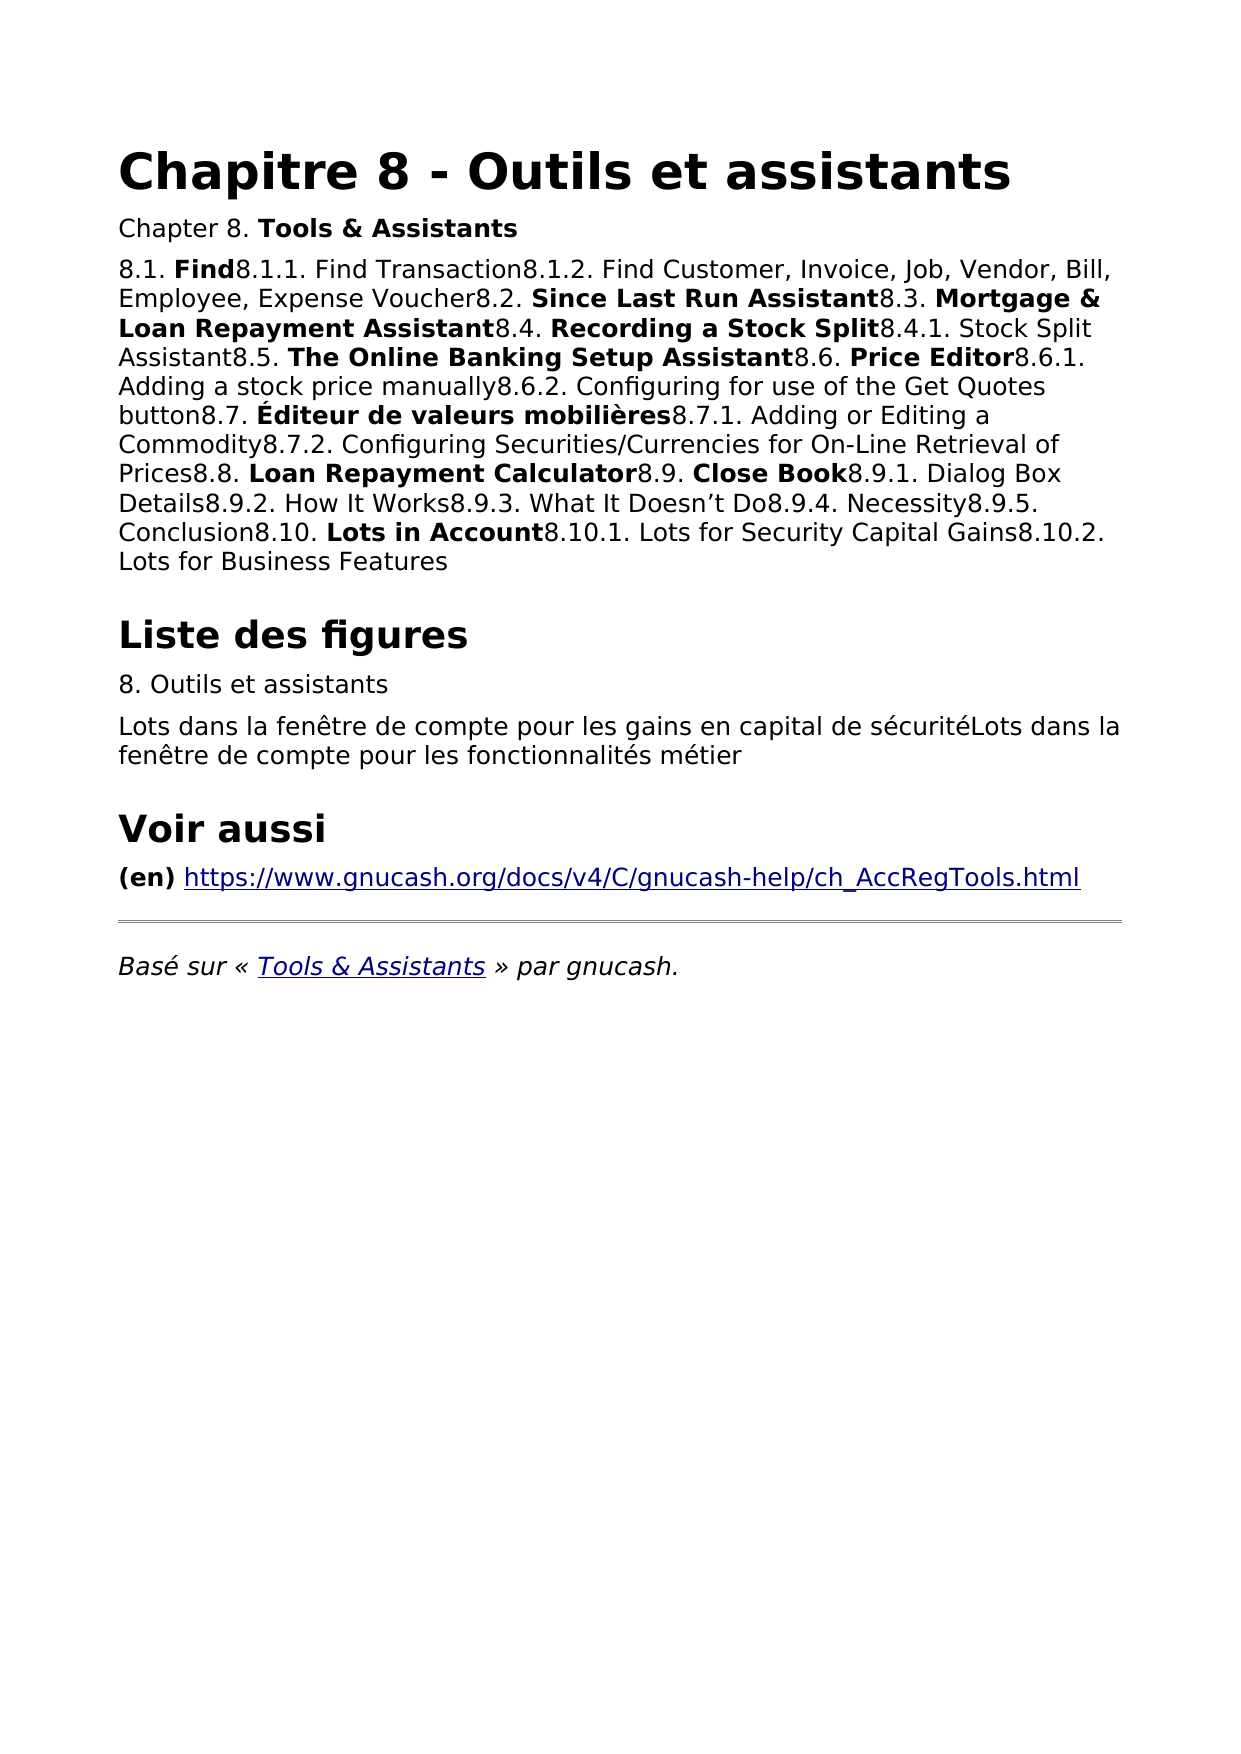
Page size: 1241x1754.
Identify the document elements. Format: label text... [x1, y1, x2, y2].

text (en) https://www.gnucash.org/docs/v4/C/gnucash-help/ch_AccRegTools.html [118, 864, 1122, 893]
subtitle Chapitre 8 - Outils et assistants [118, 143, 1122, 201]
text Lots dans la fenêtre de compte pour les gains en capital de sécuritéLots dans la fenêtre de compte pour les fonctionnalités métier [118, 712, 1122, 770]
text Basé sur « Tools & Assistants » par gnucash. [118, 952, 1122, 981]
subtitle Liste des figures [118, 614, 1122, 657]
subtitle Voir aussi [118, 807, 1122, 851]
text 8. Outils et assistants [118, 670, 1122, 699]
text Chapter 8. Tools & Assistants [118, 214, 1122, 243]
text 8.1. Find8.1.1. Find Transaction8.1.2. Find Customer, Invoice, Job, Vendor, Bill, Employee, Expense Voucher8.2. Since Last Run Assistant8.3. Mortgage & Loan Repayment Assistant8.4. Recording a Stock Split8.4.1. Stock Split Assistant8.5. The Online Banking Setup Assistant8.6. Price Editor8.6.1. Adding a stock price manually8.6.2. Configuring for use of the Get Quotes button8.7. Éditeur de valeurs mobilières8.7.1. Adding or Editing a Commodity8.7.2. Configuring Securities/Currencies for On-Line Retrieval of Prices8.8. Loan Repayment Calculator8.9. Close Book8.9.1. Dialog Box Details8.9.2. How It Works8.9.3. What It Doesn’t Do8.9.4. Necessity8.9.5. Conclusion8.10. Lots in Account8.10.1. Lots for Security Capital Gains8.10.2. Lots for Business Features [118, 256, 1122, 576]
